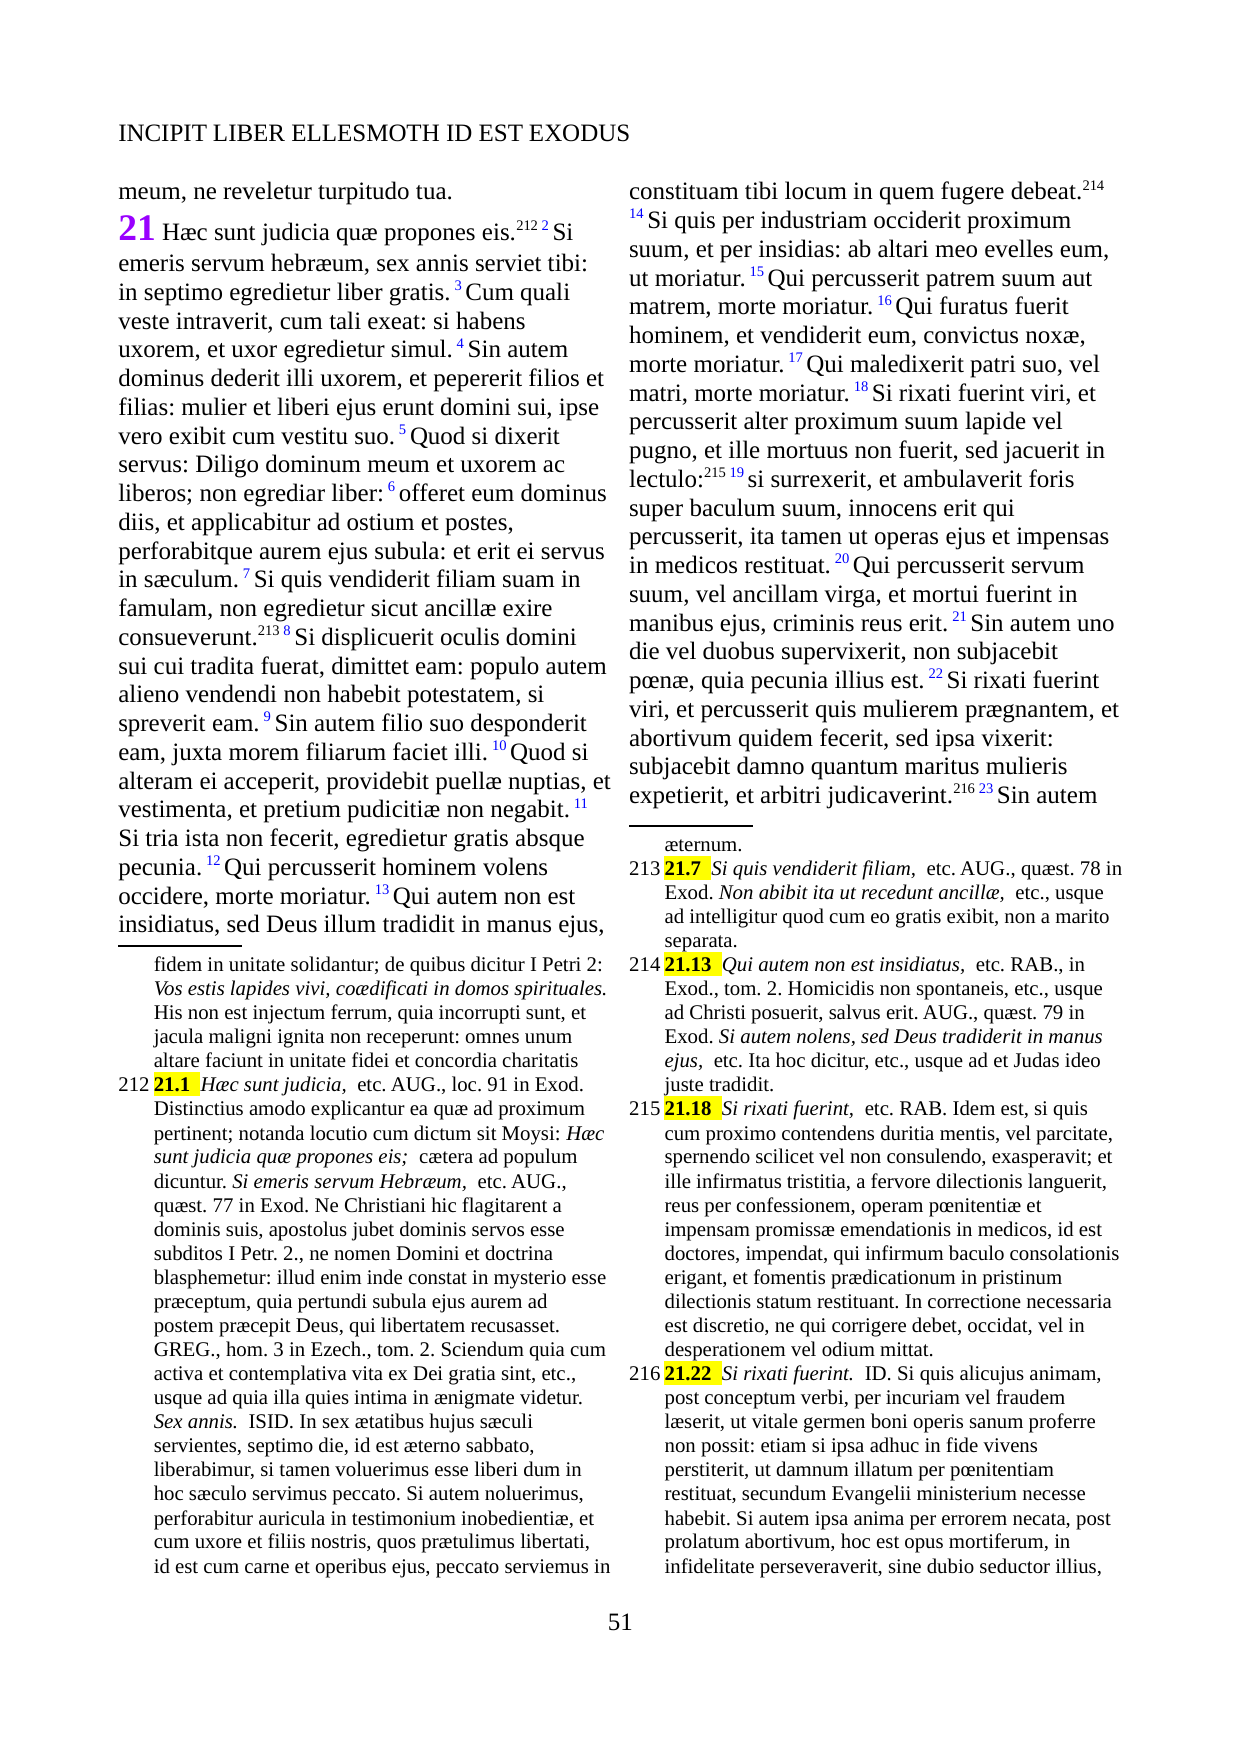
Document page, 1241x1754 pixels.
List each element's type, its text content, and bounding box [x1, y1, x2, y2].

text 21.7 Si quis vendiderit filiam, etc. AUG., quæst. 78 in Exod. Non abibit ita ut recedunt ancillæ, etc., usque ad intelligitur quod cum eo gratis exibit, non a marito separata. [629, 856, 1122, 952]
text 21.13 Qui autem non est insidiatus, etc. RAB., in Exod., tom. 2. Homicidis non spontaneis, etc., usque ad Christi posuerit, salvus erit. AUG., quæst. 79 in Exod. Si autem nolens, sed Deus tradiderit in manus ejus, etc. Ita hoc dicitur, etc., usque ad et Judas ideo juste tradidit. [629, 952, 1122, 1096]
text 21 Hæc sunt judicia quæ propones eis. 2 Si emeris servum hebræum, sex annis serviet tibi: in septimo egredietur liber gratis. 3 Cum quali veste intraverit, cum tali exeat: si habens uxorem, et uxor egredietur simul. 4 Sin autem dominus dederit illi uxorem, et pepererit filios et filias: mulier et liberi ejus erunt domini sui, ipse vero exibit cum vestitu suo. 5 Quod si dixerit servus: Diligo dominum meum et uxorem ac liberos; non egrediar liber: 6 offeret eum dominus diis, et applicabitur ad ostium et postes, perforabitque aurem ejus subula: et erit ei servus in sæculum. 7 Si quis vendiderit filiam suam in famulam, non egredietur sicut ancillæ exire consueverunt. 8 Si displicuerit oculis domini sui cui tradita fuerat, dimittet eam: populo autem alieno vendendi non habebit potestatem, si spreverit eam. 9 Sin autem filio suo desponderit eam, juxta morem filiarum faciet illi. 10 Quod si alteram ei acceperit, providebit puellæ nuptias, et vestimenta, et pretium pudicitiæ non negabit. 11 Si tria ista non fecerit, egredietur gratis absque pecunia. 12 Qui percusserit hominem volens occidere, morte moriatur. 13 Qui autem non est insidiatus, sed Deus illum tradidit in manus ejus, constituam tibi locum in quem fugere debeat. 14 Si quis per industriam occiderit proximum suum, et per insidias: ab altari meo evelles eum, ut moriatur. 15 Qui percusserit patrem suum aut matrem, morte moriatur. 16 Qui furatus fuerit hominem, et vendiderit eum, convictus noxæ, morte moriatur. 17 Qui maledixerit patri suo, vel matri, morte moriatur. 18 Si rixati fuerint viri, et percusserit alter proximum suum lapide vel pugno, et ille mortuus non fuerit, sed jacuerit in lectulo: 19 si surrexerit, et ambulaverit foris super baculum suum, innocens erit qui percusserit, ita tamen ut operas ejus et impensas in medicos restituat. 20 Qui percusserit servum suum, vel ancillam virga, et mortui fuerint in manibus ejus, criminis reus erit. 21 Sin autem uno die vel duobus supervixerit, non subjacebit pœnæ, quia pecunia illius est. 22 Si rixati fuerint viri, et percusserit quis mulierem prægnantem, et abortivum quidem fecerit, sed ipsa vixerit: subjacebit damno quantum maritus mulieris expetierit, et arbitri judicaverint. 23 Sin autem mors ejus fuerit subsecuta, reddet animam pro anima, 24 oculum pro oculo, dentem pro dente, manum pro manu, pedem pro pede, 25 adustionem pro adustione, vulnus pro vulnere, livorem pro livore. 26 Si percusserit quispiam oculum servi sui aut ancillæ, et luscos eos fecerit, dimittet eos liberos pro oculo quem eruit. 27 Dentem quoque si excusserit servo vel ancillæ suæ, similiter dimittet eos liberos. 28 Si bos cornu percusserit virum aut mulierem, et mortui fuerint, lapidibus obruetur: et non comedentur carnes ejus, dominus quoque bovis innocens erit. 29 Quod si bos cornupeta fuerit ab heri et nudiustertius, et contestati sunt dominum ejus, nec recluserit eum, occideritque virum aut mulierem: et bos lapidibus obruetur, et dominum ejus occident. 30 Quod si pretium fuerit ei impositum, dabit pro anima sua quidquid fuerit postulatus. 31 Filium quoque et filiam si cornu percusserit, simili sententiæ subjacebit. 32 Si servum ancillamque invaserit, triginta siclos argenti domino dabit, bos vero lapidibus opprimetur. 33 Si quis aperuerit cisternam, et foderit, et non operuerit eam, cecideritque bos aut asinus in eam, 34 reddet dominus cisternæ pretium jumentorum: quod autem mortuum est, ipsius erit. 35 Si bos alienus bovem alterius vulneraverit, et ille mortuus fuerit: vendent bovem vivum, et divident pretium, cadaver autem mortui inter se dispertient. 36 Sin autem sciebat quod bos cornupeta esset ab heri et nudiustertius, et non custodivit eum dominus suus: reddet bovem pro bove, et cadaver integrum accipiet. [118, 205, 611, 938]
text 21.18 Si rixati fuerint, etc. RAB. Idem est, si quis cum proximo contendens duritia mentis, vel parcitate, spernendo scilicet vel non consulendo, exasperavit; et ille infirmatus tristitia, a fervore dilectionis languerit, reus per confessionem, operam pœnitentiæ et impensam promissæ emendationis in medicos, id est doctores, impendat, qui infirmum baculo consolationis erigant, et fomentis prædicationum in pristinum dilectionis statum restituant. In correctione necessaria est discretio, ne qui corrigere debet, occidat, vel in desperationem vel odium mittat. [629, 1096, 1122, 1361]
text 21.1 Hæc sunt judicia, etc. AUG., loc. 91 in Exod. Distinctius amodo explicantur ea quæ ad proximum pertinent; notanda locutio cum dictum sit Moysi: Hæc sunt judicia quæ propones eis; cætera ad populum dicuntur. Si emeris servum Hebræum, etc. AUG., quæst. 77 in Exod. Ne Christiani hic flagitarent a dominis suis, apostolus jubet dominis servos esse subditos I Petr. 2., ne nomen Domini et doctrina blasphemetur: illud enim inde constat in mysterio esse præceptum, quia pertundi subula ejus aurem ad postem præcepit Deus, qui libertatem recusasset. GREG., hom. 3 in Ezech., tom. 2. Sciendum quia cum activa et contemplativa vita ex Dei gratia sint, etc., usque ad quia illa quies intima in ænigmate videtur. Sex annis. ISID. In sex ætatibus hujus sæculi servientes, septimo die, id est æterno sabbato, liberabimur, si tamen voluerimus esse liberi dum in hoc sæculo servimus peccato. Si autem noluerimus, perforabitur auricula in testimonium inobedientiæ, et cum uxore et filiis nostris, quos prætulimus libertati, id est cum carne et operibus ejus, peccato serviemus in [118, 1072, 611, 1578]
text fidem in unitate solidantur; de quibus dicitur I Petri 2: Vos estis lapides vivi, coædificati in domos spirituales. His non est injectum ferrum, quia incorrupti sunt, et jacula maligni ignita non receperunt: omnes unum altare faciunt in unitate fidei et concordia charitatis [118, 952, 611, 1072]
text æternum. [629, 832, 1122, 856]
text 21 Hæc sunt judicia quæ propones eis. 2 Si emeris servum hebræum, sex annis serviet tibi: in septimo egredietur liber gratis. 3 Cum quali veste intraverit, cum tali exeat: si habens uxorem, et uxor egredietur simul. 4 Sin autem dominus dederit illi uxorem, et pepererit filios et filias: mulier et liberi ejus erunt domini sui, ipse vero exibit cum vestitu suo. 5 Quod si dixerit servus: Diligo dominum meum et uxorem ac liberos; non egrediar liber: 6 offeret eum dominus diis, et applicabitur ad ostium et postes, perforabitque aurem ejus subula: et erit ei servus in sæculum. 7 Si quis vendiderit filiam suam in famulam, non egredietur sicut ancillæ exire consueverunt. 8 Si displicuerit oculis domini sui cui tradita fuerat, dimittet eam: populo autem alieno vendendi non habebit potestatem, si spreverit eam. 9 Sin autem filio suo desponderit eam, juxta morem filiarum faciet illi. 10 Quod si alteram ei acceperit, providebit puellæ nuptias, et vestimenta, et pretium pudicitiæ non negabit. 11 Si tria ista non fecerit, egredietur gratis absque pecunia. 12 Qui percusserit hominem volens occidere, morte moriatur. 13 Qui autem non est insidiatus, sed Deus illum tradidit in manus ejus, constituam tibi locum in quem fugere debeat. 14 Si quis per industriam occiderit proximum suum, et per insidias: ab altari meo evelles eum, ut moriatur. 15 Qui percusserit patrem suum aut matrem, morte moriatur. 16 Qui furatus fuerit hominem, et vendiderit eum, convictus noxæ, morte moriatur. 17 Qui maledixerit patri suo, vel matri, morte moriatur. 18 Si rixati fuerint viri, et percusserit alter proximum suum lapide vel pugno, et ille mortuus non fuerit, sed jacuerit in lectulo: 19 si surrexerit, et ambulaverit foris super baculum suum, innocens erit qui percusserit, ita tamen ut operas ejus et impensas in medicos restituat. 20 Qui percusserit servum suum, vel ancillam virga, et mortui fuerint in manibus ejus, criminis reus erit. 21 Sin autem uno die vel duobus supervixerit, non subjacebit pœnæ, quia pecunia illius est. 22 Si rixati fuerint viri, et percusserit quis mulierem prægnantem, et abortivum quidem fecerit, sed ipsa vixerit: subjacebit damno quantum maritus mulieris expetierit, et arbitri judicaverint. 23 Sin autem mors ejus fuerit subsecuta, reddet animam pro anima, 24 oculum pro oculo, dentem pro dente, manum pro manu, pedem pro pede, 25 adustionem pro adustione, vulnus pro vulnere, livorem pro livore. 26 Si percusserit quispiam oculum servi sui aut ancillæ, et luscos eos fecerit, dimittet eos liberos pro oculo quem eruit. 27 Dentem quoque si excusserit servo vel ancillæ suæ, similiter dimittet eos liberos. 28 Si bos cornu percusserit virum aut mulierem, et mortui fuerint, lapidibus obruetur: et non comedentur carnes ejus, dominus quoque bovis innocens erit. 29 Quod si bos cornupeta fuerit ab heri et nudiustertius, et contestati sunt dominum ejus, nec recluserit eum, occideritque virum aut mulierem: et bos lapidibus obruetur, et dominum ejus occident. 30 Quod si pretium fuerit ei impositum, dabit pro anima sua quidquid fuerit postulatus. 31 Filium quoque et filiam si cornu percusserit, simili sententiæ subjacebit. 32 Si servum ancillamque invaserit, triginta siclos argenti domino dabit, bos vero lapidibus opprimetur. 33 Si quis aperuerit cisternam, et foderit, et non operuerit eam, cecideritque bos aut asinus in eam, 34 reddet dominus cisternæ pretium jumentorum: quod autem mortuum est, ipsius erit. 35 Si bos alienus bovem alterius vulneraverit, et ille mortuus fuerit: vendent bovem vivum, et divident pretium, cadaver autem mortui inter se dispertient. 36 Sin autem sciebat quod bos cornupeta esset ab heri et nudiustertius, et non custodivit eum dominus suus: reddet bovem pro bove, et cadaver integrum accipiet. [629, 176, 1122, 809]
